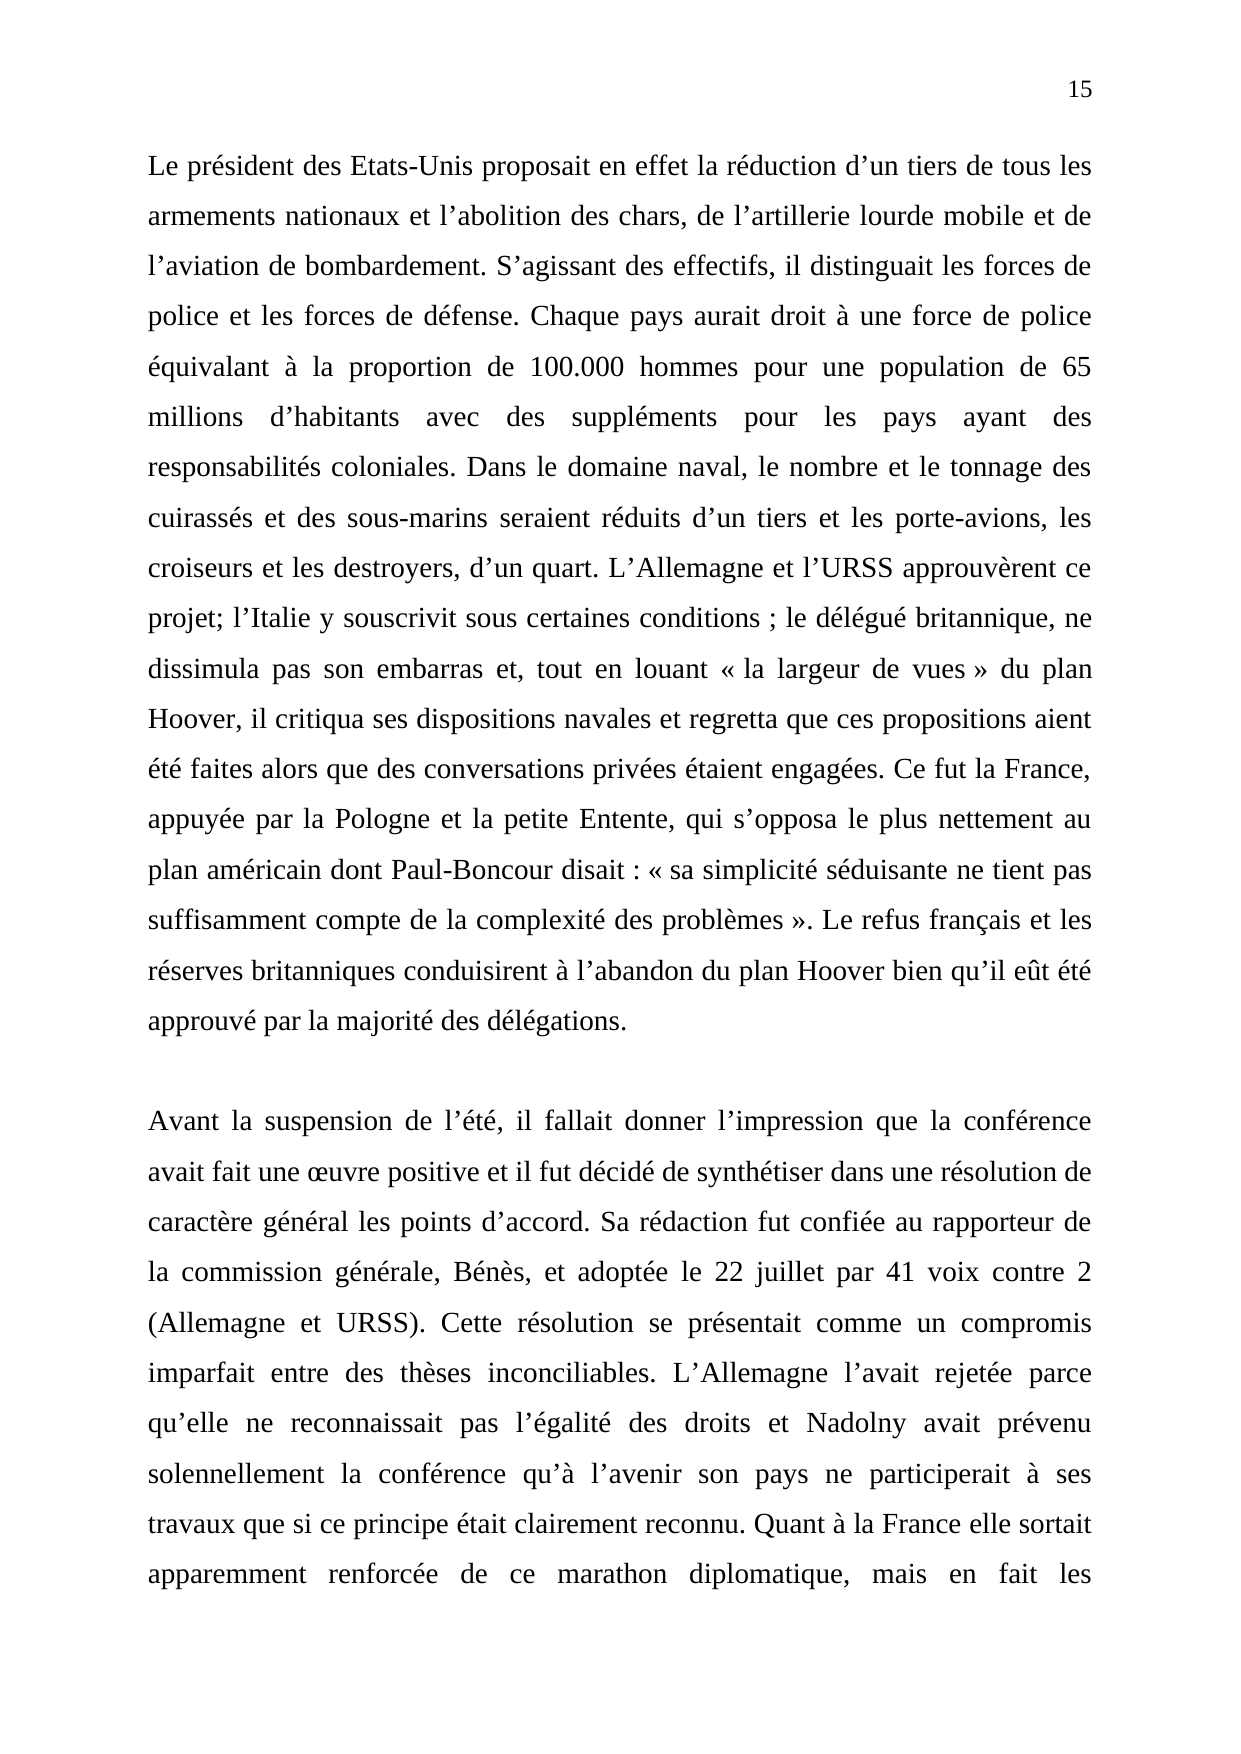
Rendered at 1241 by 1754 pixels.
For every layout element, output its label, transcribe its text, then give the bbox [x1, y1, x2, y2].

text Avant la suspension de l’été, il fallait donner l’impression que la conférence avait fait une œuvre positive et il fut décidé de synthétiser dans une résolution de caractère général les points d’accord. Sa rédaction fut confiée au rapporteur de la commission générale, Bénès, et adoptée le 22 juillet par 41 voix contre 2 (Allemagne et URSS). Cette résolution se présentait comme un compromis imparfait entre des thèses inconciliables. L’Allemagne l’avait rejetée parce qu’elle ne reconnaissait pas l’égalité des droits et Nadolny avait prévenu solennellement la conférence qu’à l’avenir son pays ne participerait à ses travaux que si ce principe était clairement reconnu. Quant à la France elle sortait apparemment renforcée de ce marathon diplomatique, mais en fait les [148, 1103, 1093, 1590]
text Le président des Etats-Unis proposait en effet la réduction d’un tiers de tous les armements nationaux et l’abolition des chars, de l’artillerie lourde mobile et de l’aviation de bombardement. S’agissant des effectifs, il distinguait les forces de police et les forces de défense. Chaque pays aurait droit à une force de police équivalant à la proportion de 100.000 hommes pour une population de 65 millions d’habitants avec des suppléments pour les pays ayant des responsabilités coloniales. Dans le domaine naval, le nombre et le tonnage des cuirassés et des sous-marins seraient réduits d’un tiers et les porte-avions, les croiseurs et les destroyers, d’un quart. L’Allemagne et l’URSS approuvèrent ce projet; l’Italie y souscrivit sous certaines conditions ; le délégué britannique, ne dissimula pas son embarras et, tout en louant « la largeur de vues » du plan Hoover, il critiqua ses dispositions navales et regretta que ces propositions aient été faites alors que des conversations privées étaient engagées. Ce fut la France, appuyée par la Pologne et la petite Entente, qui s’opposa le plus nettement au plan américain dont Paul-Boncour disait : « sa simplicité séduisante ne tient pas suffisamment compte de la complexité des problèmes ». Le refus français et les réserves britanniques conduisirent à l’abandon du plan Hoover bien qu’il eût été approuvé par la majorité des délégations. [148, 148, 1093, 1036]
